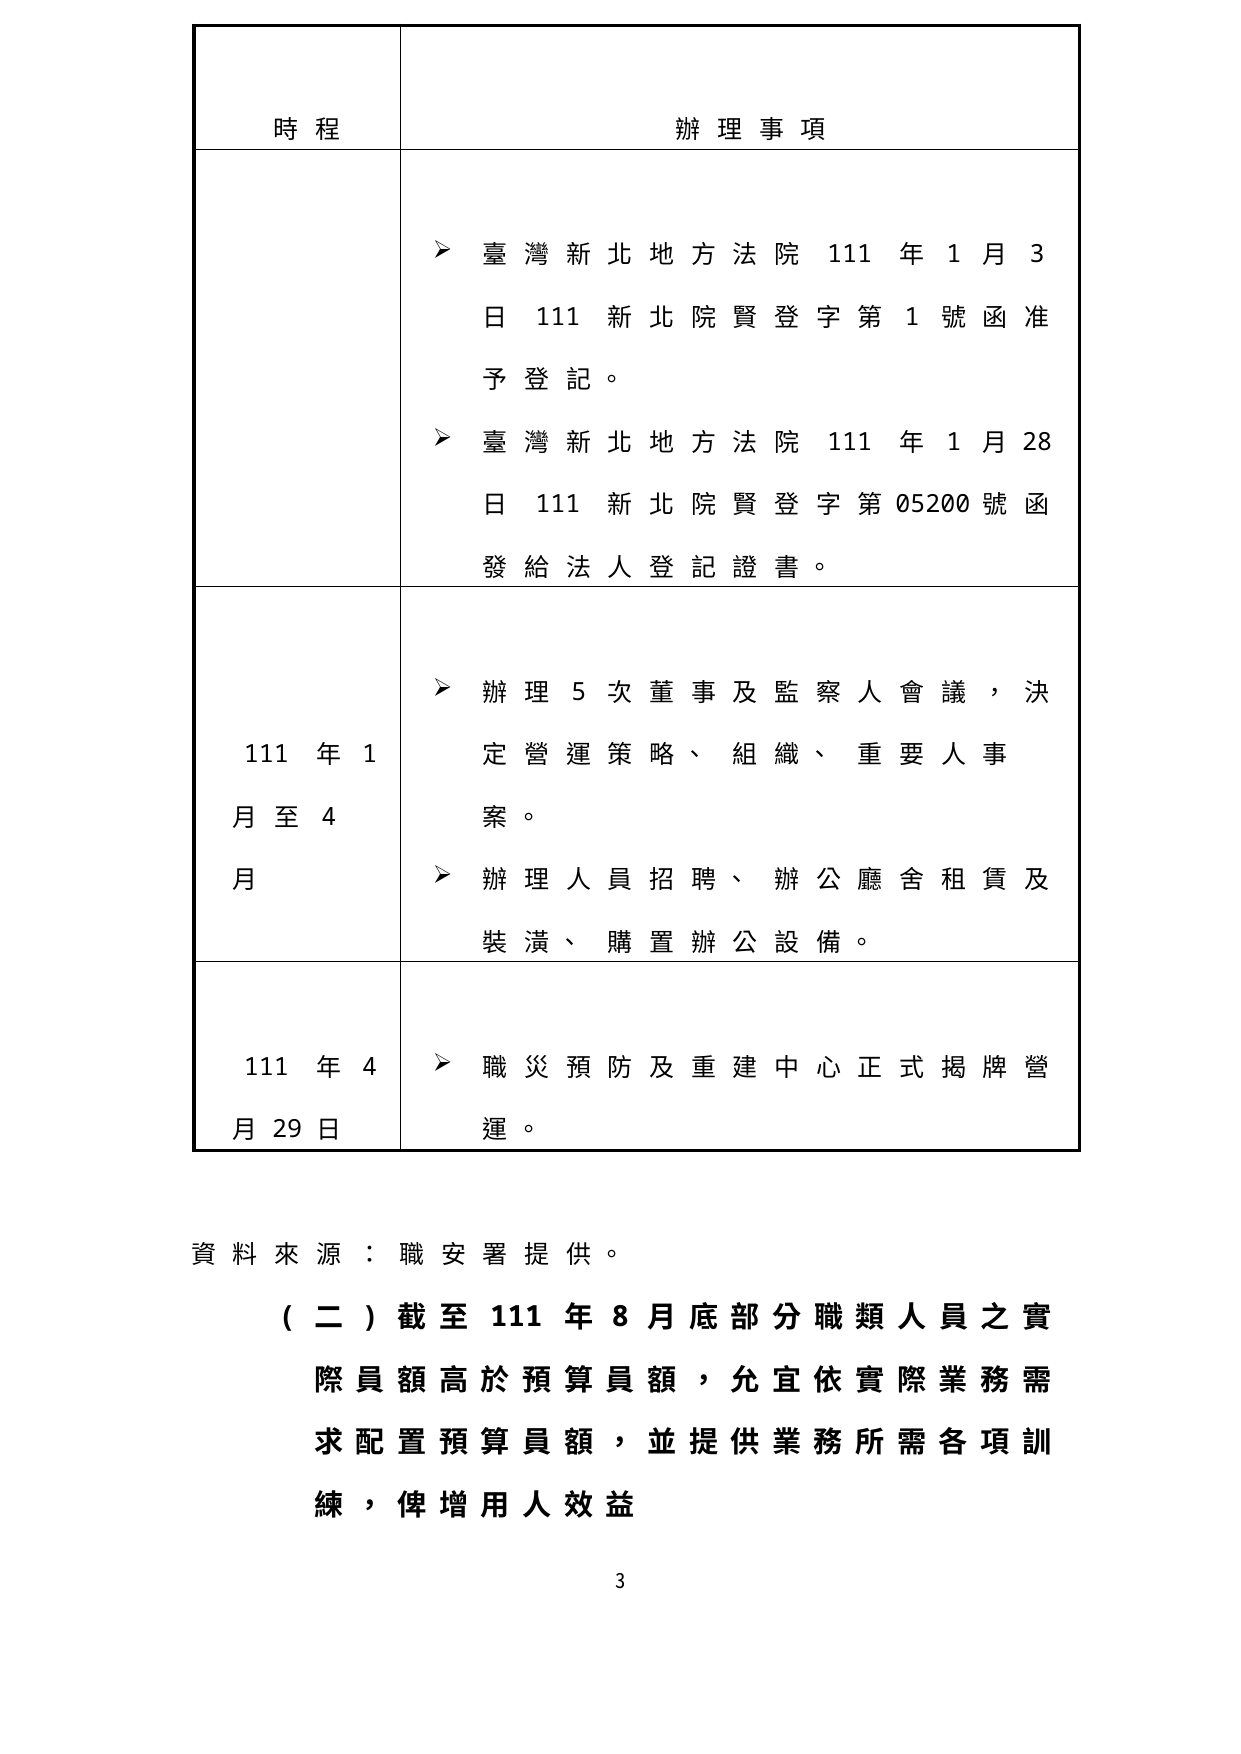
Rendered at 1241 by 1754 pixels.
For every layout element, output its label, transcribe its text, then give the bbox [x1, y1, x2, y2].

text (二)截至111年8月底部分職類人員之實際員額高於預算員額，允宜依實際業務需求配置預算員額，並提供業務所需各項訓練，俾增用人效益 [242, 1273, 1058, 1523]
table_header 時程 [196, 27, 400, 148]
table_cell 111年4月29日 [196, 962, 400, 1148]
table_cell [196, 150, 400, 586]
table_cell 辦理5次董事及監察人會議，決定營運策略、組織、重要人事案。 辦理人員招聘、辦公廳舍租賃及裝潢、購置辦公設備。 [401, 587, 1078, 961]
text 資料來源：職安署提供。 [183, 1211, 1058, 1273]
table_header 辦理事項 [401, 27, 1078, 148]
table_cell 職災預防及重建中心正式揭牌營運。 [401, 962, 1078, 1148]
table_cell 辦理職災預防及重建中心申請設立事宜。 勞動部110年12月29日勞職授字第1100206632號函准予設立。 臺灣新北地方法院111年1月3日111新北院賢登字第1號函准予登記。 臺灣新北地方法院111年1月28日111新北院賢登字第05200號函發給法人登記證書。 [401, 150, 1078, 586]
table_cell 111年1月至4月 [196, 587, 400, 961]
